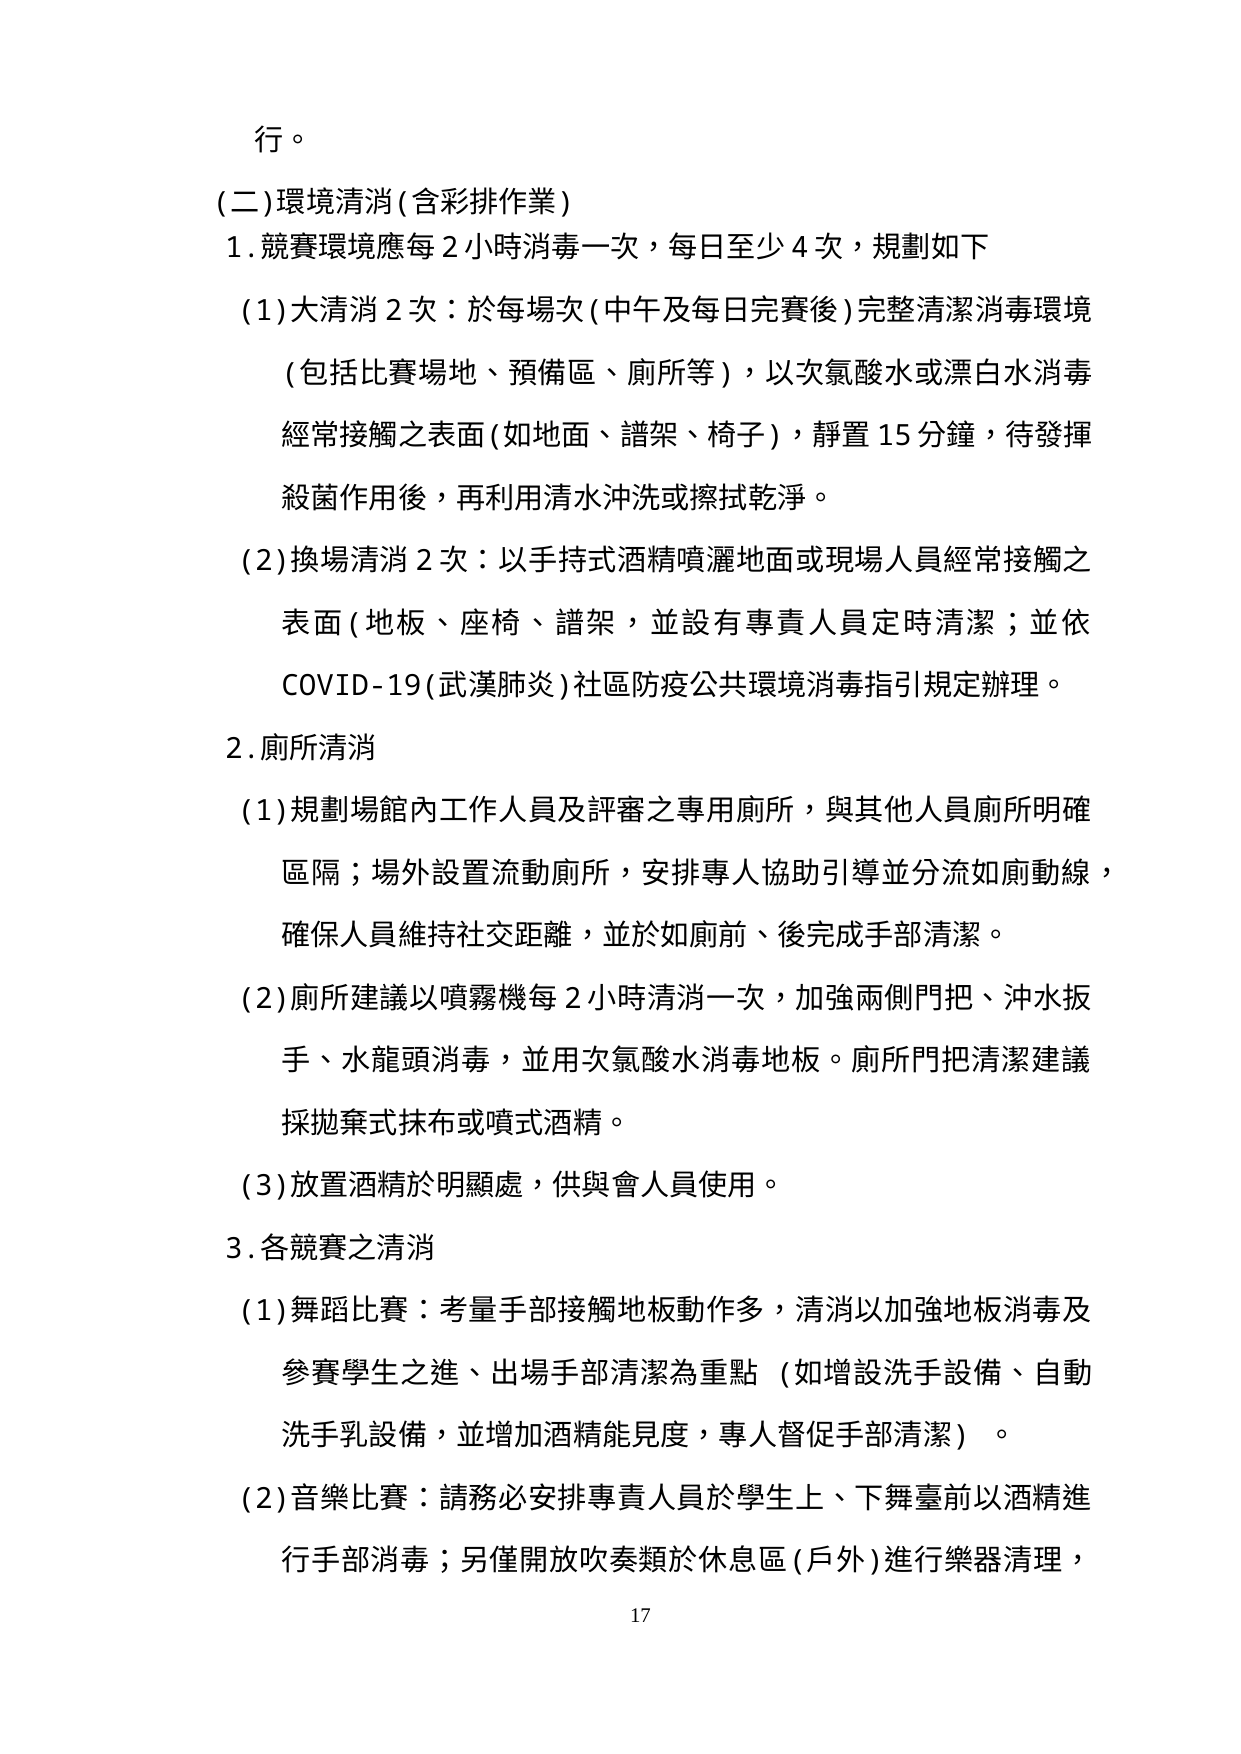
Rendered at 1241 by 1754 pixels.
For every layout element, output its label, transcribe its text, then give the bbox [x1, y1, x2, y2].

text (2)廁所建議以噴霧機每2小時清消一次，加強兩側門把、沖水扳手、水龍頭消毒，並用次氯酸水消毒地板。廁所門把清潔建議採拋棄式抹布或噴式酒精。 [237, 954, 1093, 1141]
text (2)換場清消2次：以手持式酒精噴灑地面或現場人員經常接觸之表面(地板、座椅、譜架，並設有專責人員定時清潔；並依COVID-19(武漢肺炎)社區防疫公共環境消毒指引規定辦理。 [237, 516, 1093, 704]
text (2)音樂比賽：請務必安排專責人員於學生上、下舞臺前以酒精進行手部消毒；另僅開放吹奏類於休息區(戶外)進行樂器清理， [237, 1454, 1093, 1579]
text (1)大清消2次：於每場次(中午及每日完賽後)完整清潔消毒環境(包括比賽場地、預備區、廁所等)，以次氯酸水或漂白水消毒經常接觸之表面(如地面、譜架、椅子)，靜置15分鐘，待發揮殺菌作用後，再利用清水沖洗或擦拭乾淨。 [237, 266, 1093, 516]
text 3.各競賽之清消 [225, 1204, 1093, 1266]
text (3)放置酒精於明顯處，供與會人員使用。 [237, 1141, 1093, 1204]
text 行。 [225, 96, 1093, 158]
text (1)舞蹈比賽：考量手部接觸地板動作多，清消以加強地板消毒及參賽學生之進、出場手部清潔為重點 (如增設洗手設備、自動洗手乳設備，並增加酒精能見度，專人督促手部清潔) 。 [237, 1266, 1093, 1454]
text 1.競賽環境應每2小時消毒一次，每日至少4次，規劃如下 [225, 221, 1093, 266]
text (二)環境清消(含彩排作業) [212, 158, 1093, 221]
text 2.廁所清消 [225, 704, 1093, 766]
text (1)規劃場館內工作人員及評審之專用廁所，與其他人員廁所明確區隔；場外設置流動廁所，安排專人協助引導並分流如廁動線，確保人員維持社交距離，並於如廁前、後完成手部清潔。 [237, 766, 1093, 954]
